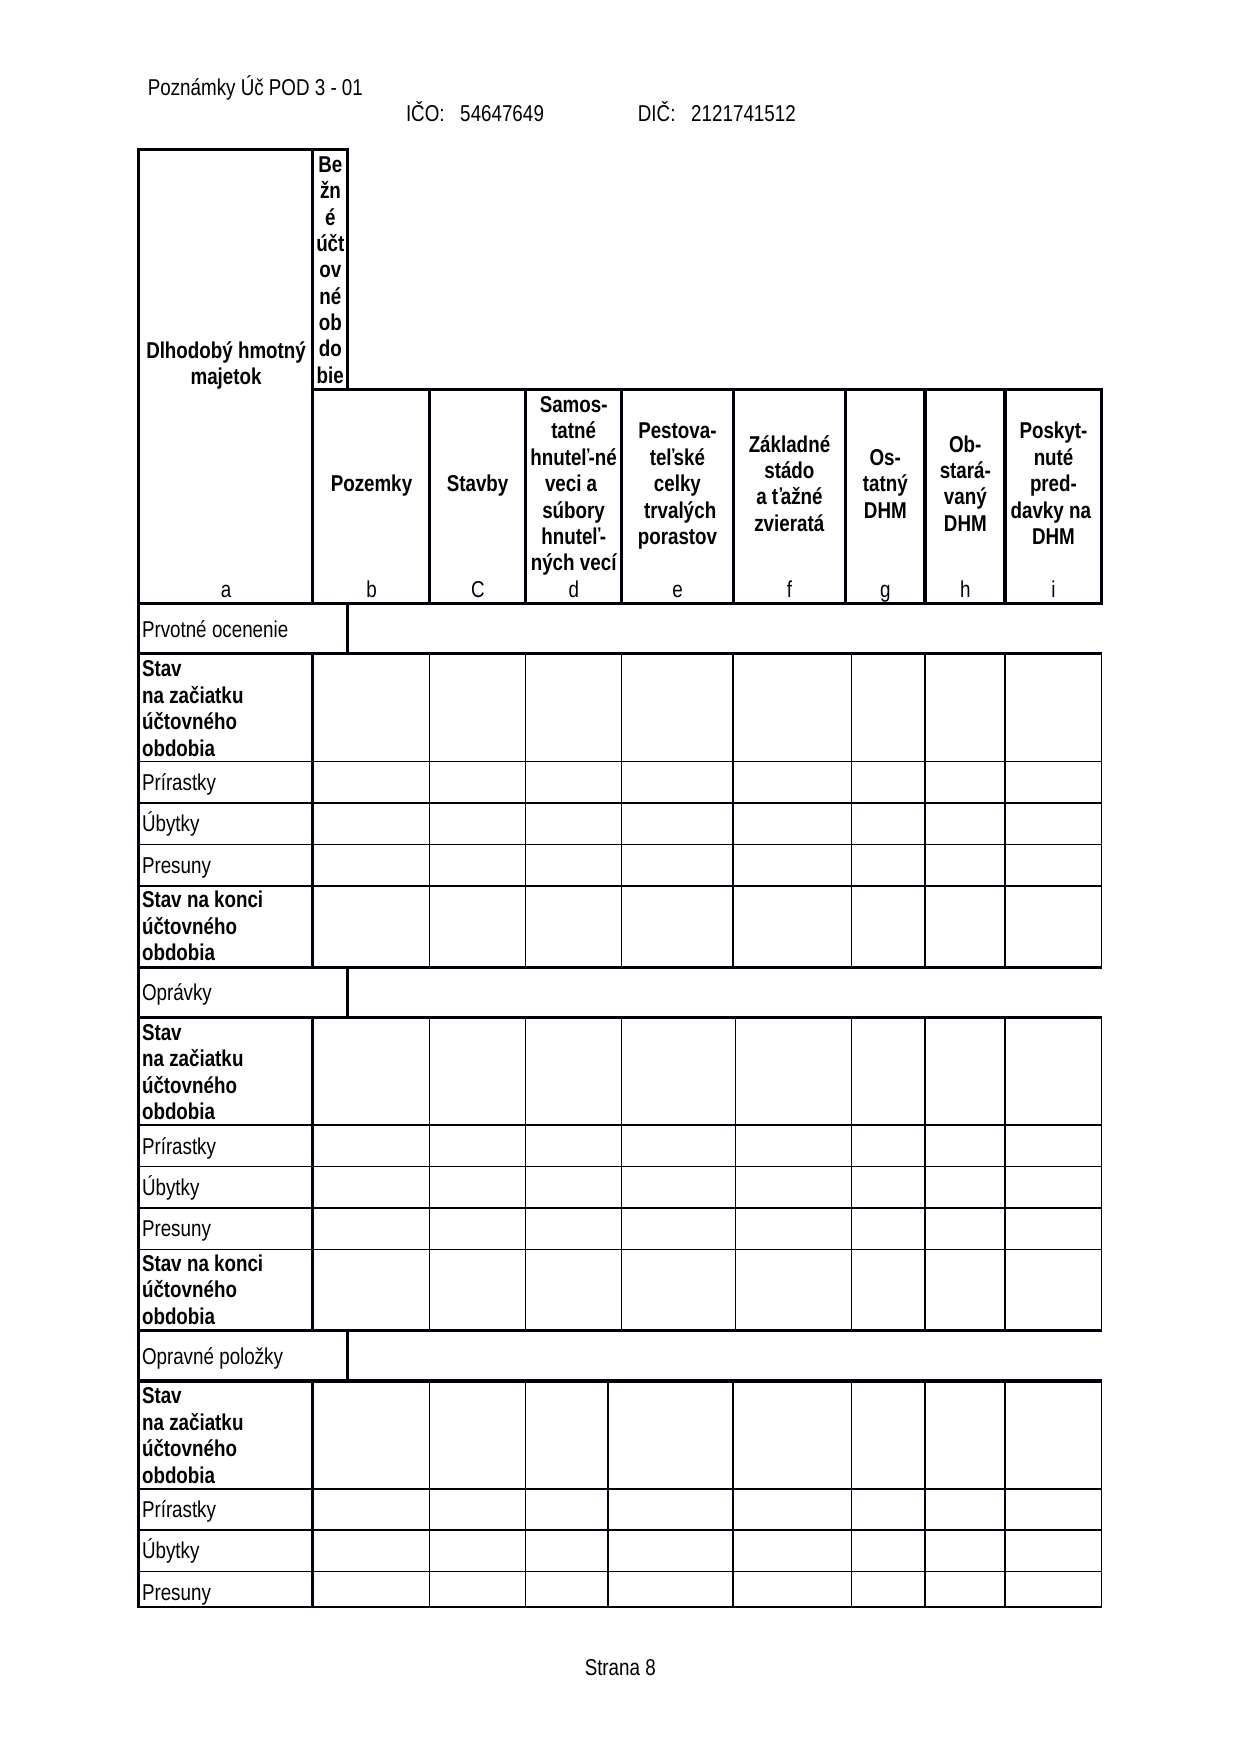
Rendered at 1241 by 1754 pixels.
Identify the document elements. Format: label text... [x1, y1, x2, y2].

table_cell [1006, 1167, 1101, 1207]
table_cell e [623, 576, 732, 602]
table_cell [430, 1126, 525, 1166]
table_cell [526, 804, 621, 843]
table_cell [314, 1531, 429, 1571]
table_cell Stav na začiatku účtovného obdobia [140, 1383, 311, 1488]
table_cell [1006, 1383, 1101, 1488]
table_cell [1006, 1490, 1101, 1529]
table_cell [852, 1250, 924, 1329]
table_cell a [140, 576, 311, 602]
table_cell [430, 1531, 525, 1571]
table_cell [314, 1572, 429, 1606]
table_cell [1006, 1126, 1101, 1166]
table_cell [734, 1383, 851, 1488]
table_header Dlhodobý hmotný majetok [140, 151, 311, 576]
table_cell Prírastky [140, 762, 311, 802]
table_cell Stav na konci účtovného obdobia [140, 1250, 311, 1329]
table_cell [314, 887, 429, 966]
table_cell Úbytky [140, 1167, 311, 1207]
table_cell Presuny [140, 1209, 311, 1248]
table_cell [430, 762, 525, 802]
table_cell Úbytky [140, 804, 311, 843]
table_cell [852, 1019, 924, 1124]
table_cell [926, 887, 1004, 966]
table_cell [926, 655, 1004, 761]
table_cell [526, 1490, 607, 1529]
table_cell Prvotné ocenenie [140, 605, 346, 652]
table_cell [734, 1572, 851, 1606]
table_cell Poskyt-nuté pred-davky na DHM [1007, 391, 1100, 576]
table_cell [1006, 804, 1101, 843]
table_cell [526, 1209, 621, 1248]
table_cell Os-tatný DHM [847, 391, 923, 576]
table_cell d [527, 576, 620, 602]
table_cell [430, 1572, 525, 1606]
table_cell [430, 1167, 525, 1207]
table_cell Stav na konci účtovného obdobia [140, 887, 311, 966]
table_cell [430, 804, 525, 843]
table_cell [926, 1250, 1004, 1329]
table_cell [852, 887, 924, 966]
table_cell [622, 887, 732, 966]
table_cell [926, 1126, 1004, 1166]
table_cell g [847, 576, 923, 602]
table_cell [526, 1167, 621, 1207]
table_cell Opravné položky [140, 1332, 346, 1379]
table_cell Stavby [431, 391, 524, 576]
table_cell [926, 845, 1004, 885]
table_cell Oprávky [140, 969, 346, 1016]
table_cell [314, 1250, 429, 1329]
table_cell [1006, 762, 1101, 802]
table_cell [926, 762, 1004, 802]
table_cell [852, 1490, 924, 1529]
table_cell [622, 1019, 735, 1124]
table_cell [852, 1126, 924, 1166]
table_cell [852, 804, 924, 843]
table_cell [852, 1531, 924, 1571]
table_cell [314, 1019, 429, 1124]
table_cell [852, 655, 924, 761]
table_cell [430, 1019, 525, 1124]
table_cell Prírastky [140, 1490, 311, 1529]
table_cell i [1007, 576, 1100, 602]
table_cell [852, 1167, 924, 1207]
table_cell [622, 804, 732, 843]
table_cell [1006, 1572, 1101, 1606]
table_cell Základné stádo a ťažné zvieratá [735, 391, 844, 576]
table_cell [609, 1490, 732, 1529]
table_cell [852, 1209, 924, 1248]
table_cell [926, 1383, 1004, 1488]
table_cell [526, 762, 621, 802]
table_cell [736, 1019, 851, 1124]
table_cell [736, 1126, 851, 1166]
table_cell [314, 804, 429, 843]
table_cell [430, 1250, 525, 1329]
table_cell Pestova-teľské celky trvalých porastov [623, 391, 732, 576]
table_cell [734, 655, 851, 761]
table_cell [609, 1383, 732, 1488]
table_cell Ob-stará-vaný DHM [927, 391, 1003, 576]
table_cell [852, 1383, 924, 1488]
table_cell [622, 1167, 735, 1207]
table_cell [852, 762, 924, 802]
table_cell [430, 887, 525, 966]
table_cell [622, 655, 732, 761]
table_cell h [927, 576, 1003, 602]
table_cell [430, 845, 525, 885]
table_cell [430, 1383, 525, 1488]
table_cell Stav na začiatku účtovného obdobia [140, 1019, 311, 1124]
table_cell [430, 655, 525, 761]
table_cell [734, 804, 851, 843]
table_cell [852, 1572, 924, 1606]
table_cell [734, 887, 851, 966]
table_cell Úbytky [140, 1531, 311, 1571]
table_cell [430, 1209, 525, 1248]
table_cell [926, 1209, 1004, 1248]
table_cell [926, 804, 1004, 843]
table_cell [609, 1531, 732, 1571]
table_cell [314, 1167, 429, 1207]
table_cell [736, 1250, 851, 1329]
table_cell [1006, 1209, 1101, 1248]
table_cell [526, 1383, 607, 1488]
table_cell [1006, 1531, 1101, 1571]
table_cell [526, 1126, 621, 1166]
table_cell [622, 762, 732, 802]
table_cell [314, 1383, 429, 1488]
table_cell [1006, 887, 1101, 966]
table_cell [526, 1250, 621, 1329]
table_cell [609, 1572, 732, 1606]
table_cell b [314, 576, 428, 602]
table_cell [926, 1019, 1004, 1124]
table_cell [526, 1019, 621, 1124]
table_cell [926, 1167, 1004, 1207]
table_cell Stav na začiatku účtovného obdobia [140, 655, 311, 761]
table_cell [734, 845, 851, 885]
table_cell [926, 1531, 1004, 1571]
table_cell Presuny [140, 845, 311, 885]
table_cell [314, 655, 429, 761]
table_cell [622, 1209, 735, 1248]
table_header Bežné účtovné obdobie [314, 151, 346, 388]
table_cell [1006, 1250, 1101, 1329]
table_cell [314, 1209, 429, 1248]
table_cell [526, 1572, 607, 1606]
table_cell [526, 1531, 607, 1571]
table_cell [314, 1126, 429, 1166]
table_cell [622, 1250, 735, 1329]
table_cell [736, 1167, 851, 1207]
table_cell [526, 655, 621, 761]
table_cell Pozemky [314, 391, 428, 576]
table_cell [430, 1490, 525, 1529]
table_cell Presuny [140, 1572, 311, 1606]
table_cell [314, 845, 429, 885]
table_cell [1006, 1019, 1101, 1124]
table_cell Prírastky [140, 1126, 311, 1166]
table_cell [734, 762, 851, 802]
table_cell [1006, 655, 1101, 761]
table_cell [622, 1126, 735, 1166]
table_cell [734, 1490, 851, 1529]
table_cell [314, 1490, 429, 1529]
table_cell [926, 1572, 1004, 1606]
table_cell f [735, 576, 844, 602]
table_cell [926, 1490, 1004, 1529]
table_cell [314, 762, 429, 802]
table_cell [734, 1531, 851, 1571]
table_cell [526, 887, 621, 966]
table_cell Samos-tatné hnuteľ-né veci a súbory hnuteľ-ných vecí [527, 391, 620, 576]
table_cell [1006, 845, 1101, 885]
table_cell [526, 845, 621, 885]
table_cell [622, 845, 732, 885]
table_cell [852, 845, 924, 885]
table_cell C [431, 576, 524, 602]
table_cell [736, 1209, 851, 1248]
